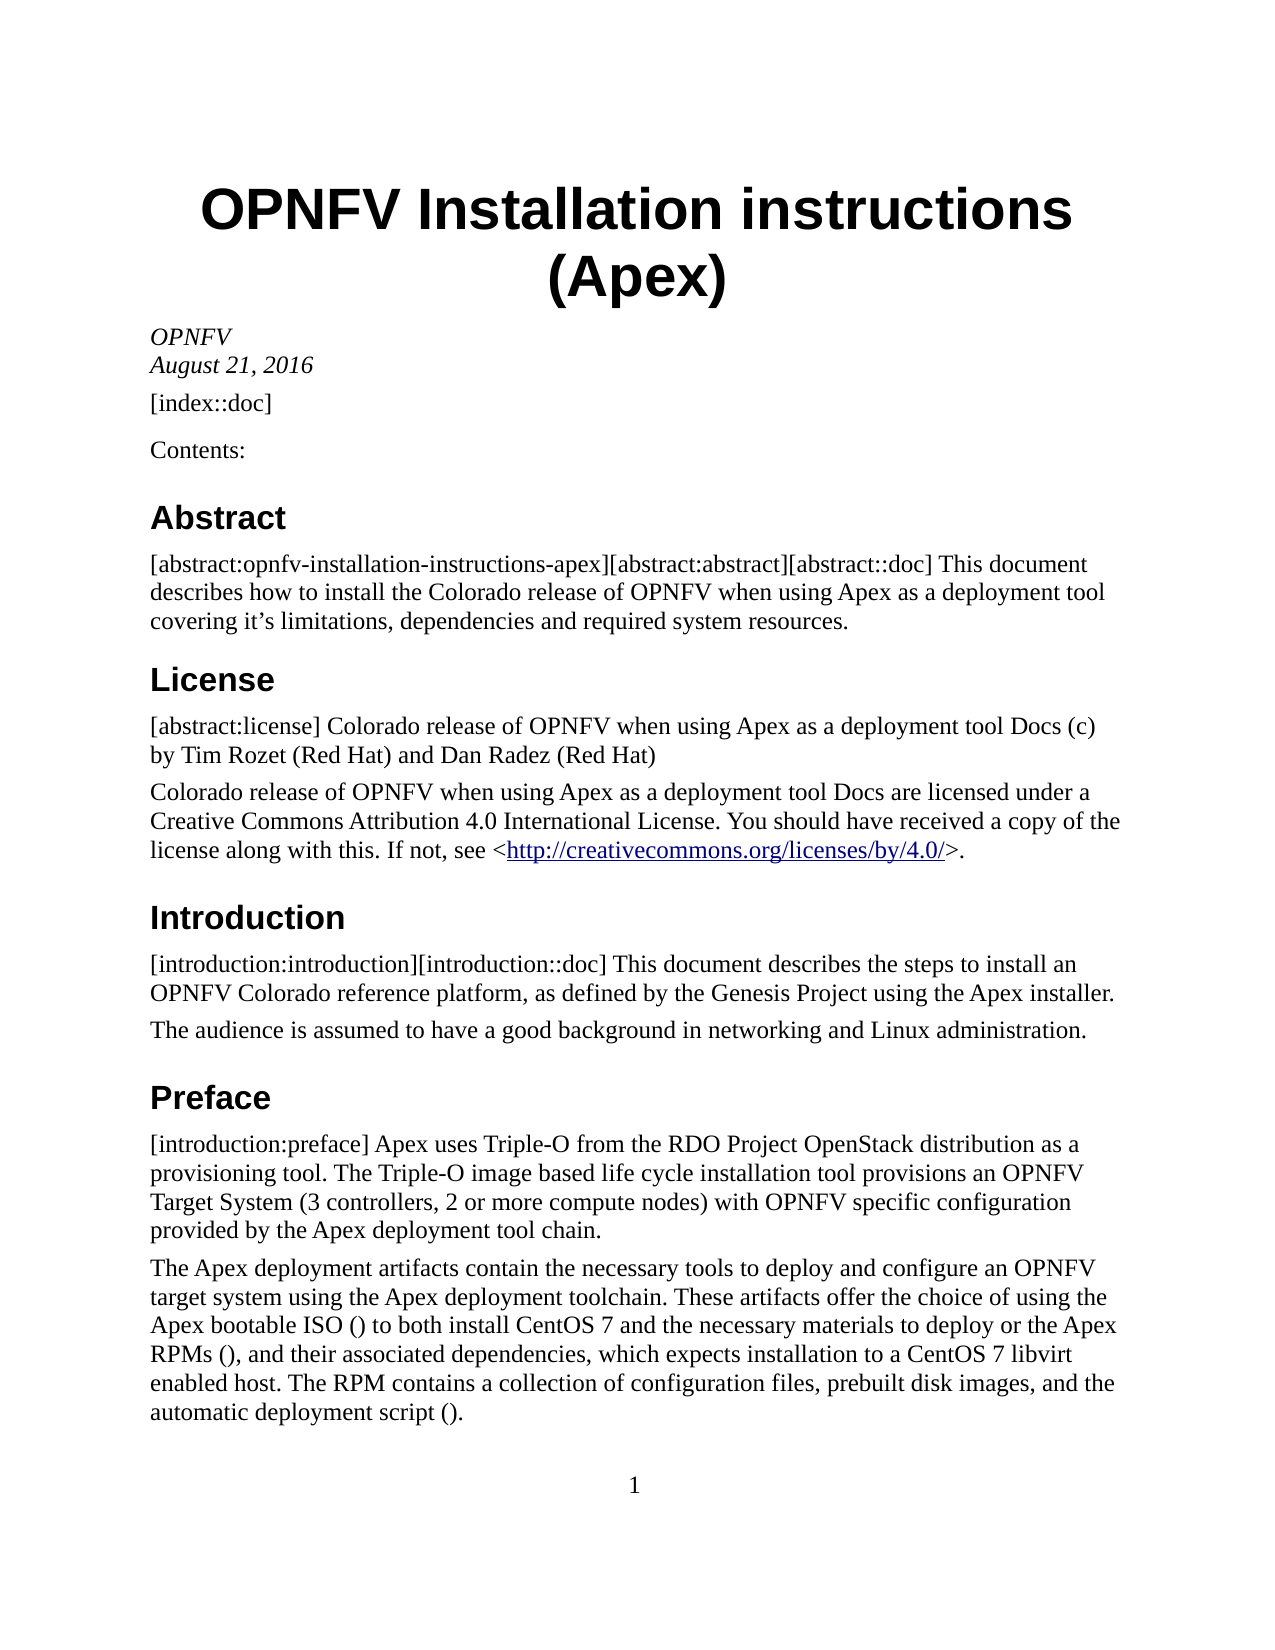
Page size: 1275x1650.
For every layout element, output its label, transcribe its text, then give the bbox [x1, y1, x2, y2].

text Contents: [150, 435, 1125, 463]
text The audience is assumed to have a good background in networking and Linux administration. [150, 1015, 1125, 1044]
text Colorado release of OPNFV when using Apex as a deployment tool Docs are licensed under a Creative Commons Attribution 4.0 International License. You should have received a copy of the license along with this. If not, see <http://creativecommons.org/licenses/by/4.0/>. [150, 777, 1125, 864]
text OPNFV [150, 322, 1125, 350]
text [index::doc] [150, 388, 1125, 417]
text The Apex deployment artifacts contain the necessary tools to deploy and configure an OPNFV target system using the Apex deployment toolchain. These artifacts offer the choice of using the Apex bootable ISO () to both install CentOS 7 and the necessary materials to deploy or the Apex RPMs (), and their associated dependencies, which expects installation to a CentOS 7 libvirt enabled host. The RPM contains a collection of configuration files, prebuilt disk images, and the automatic deployment script (). [150, 1253, 1125, 1426]
subtitle Introduction [150, 898, 1125, 936]
text [introduction:preface] Apex uses Triple-O from the RDO Project OpenStack distribution as a provisioning tool. The Triple-O image based life cycle installation tool provisions an OPNFV Target System (3 controllers, 2 or more compute nodes) with OPNFV specific configuration provided by the Apex deployment tool chain. [150, 1129, 1125, 1244]
text [abstract:license] Colorado release of OPNFV when using Apex as a deployment tool Docs (c) by Tim Rozet (Red Hat) and Dan Radez (Red Hat) [150, 711, 1125, 768]
title OPNFV Installation instructions (Apex) [150, 175, 1125, 309]
text [introduction:introduction][introduction::doc] This document describes the steps to install an OPNFV Colorado reference platform, as defined by the Genesis Project using the Apex installer. [150, 949, 1125, 1006]
text August 21, 2016 [150, 350, 1125, 379]
subtitle License [150, 660, 1125, 698]
subtitle Preface [150, 1078, 1125, 1117]
text [abstract:opnfv-installation-instructions-apex][abstract:abstract][abstract::doc] This document describes how to install the Colorado release of OPNFV when using Apex as a deployment tool covering it’s limitations, dependencies and required system resources. [150, 549, 1125, 635]
subtitle Abstract [150, 497, 1125, 536]
